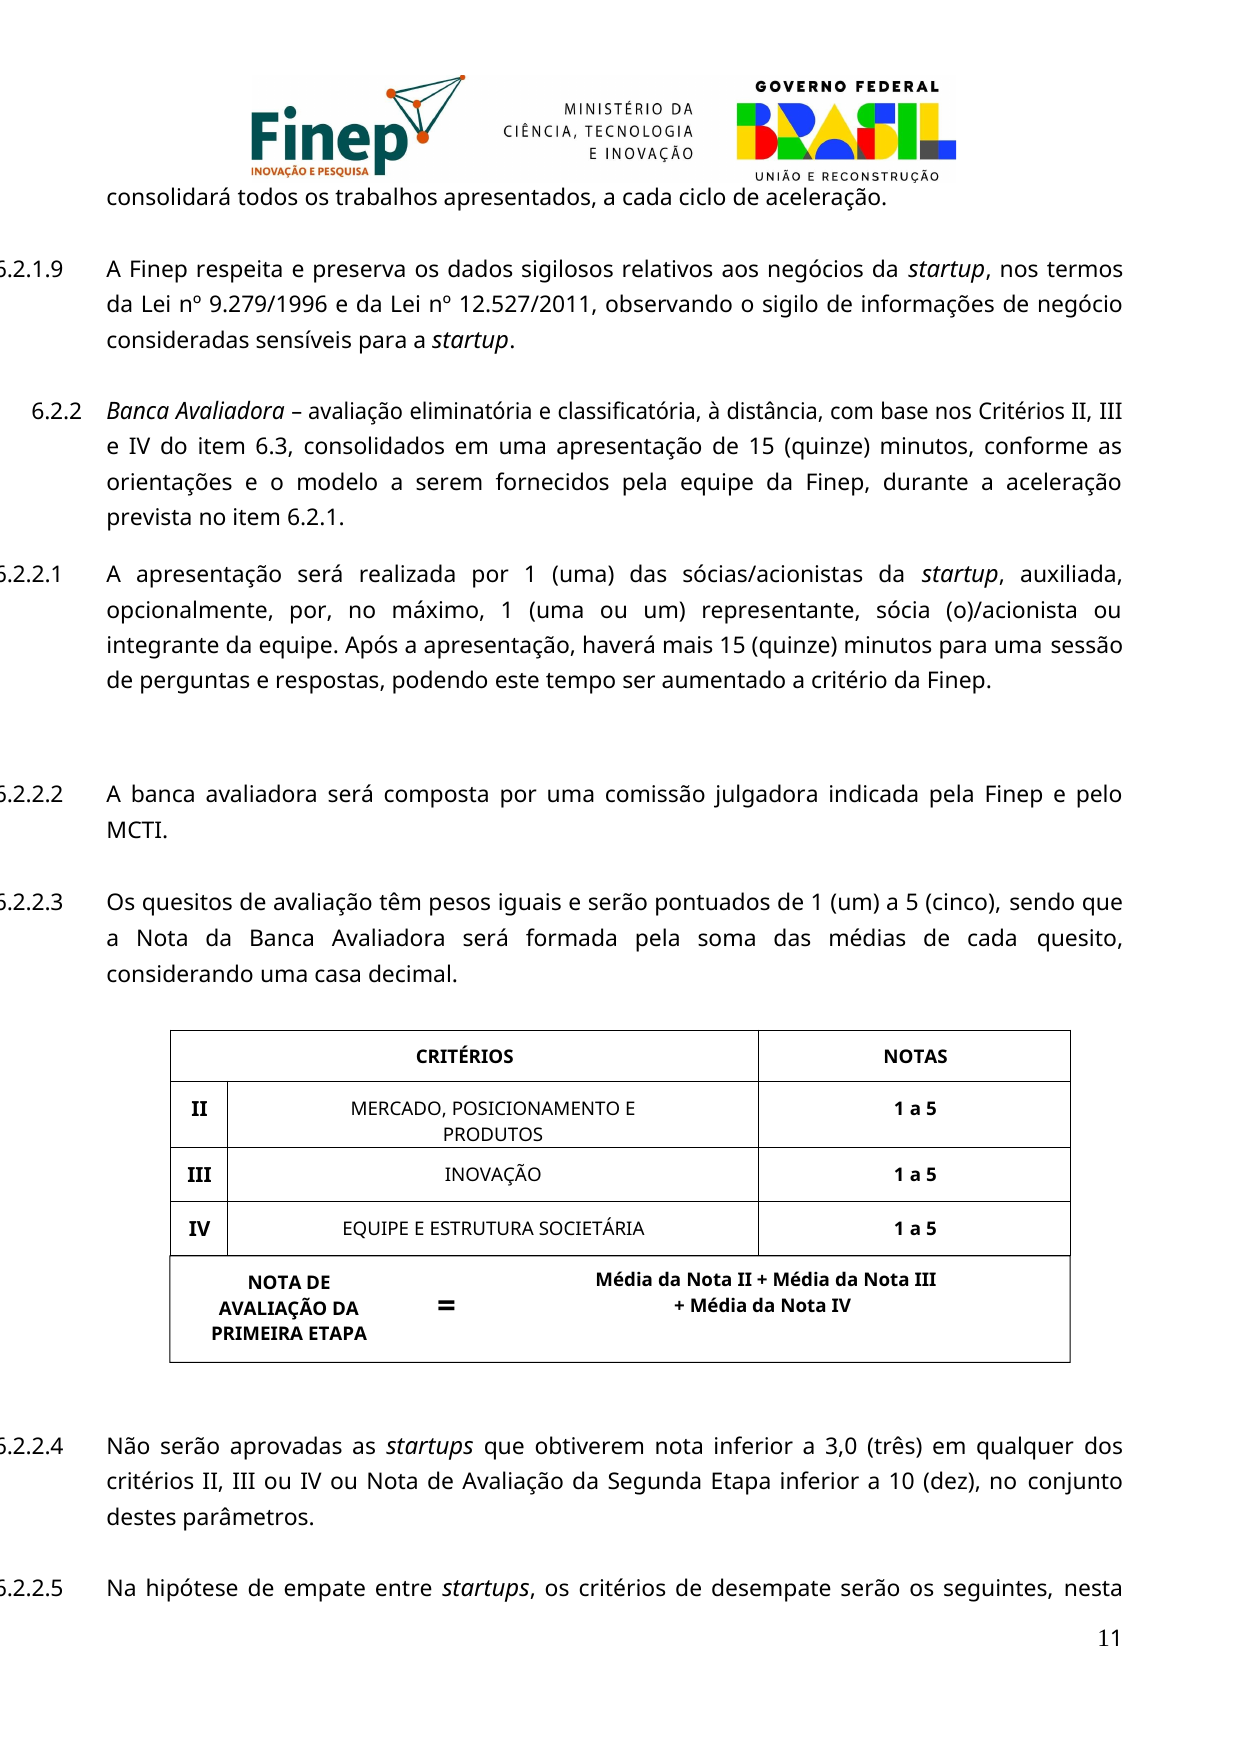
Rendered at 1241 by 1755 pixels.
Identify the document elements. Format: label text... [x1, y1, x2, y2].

table_cell INOVAÇÃO [228, 1148, 758, 1201]
list A Finep respeita e preserva os dados sigilosos relativos aos negócios da startup, nos termos da Lei nº 9.279/1996 e da Lei nº 12.527/2011, observando o sigilo de informações de negócio consideradas sensíveis para a startup. [0, 252, 1123, 355]
table_header NOTAS [759, 1031, 1070, 1081]
table_cell 1 a 5 [759, 1082, 1070, 1147]
list Banca Avaliadora – avaliação eliminatória e classificatória, à distância, com base nos Critérios II, III e IV do item 6.3, consolidados em uma apresentação de 15 (quinze) minutos, conforme as orientações e o modelo a serem fornecidos pela equipe da Finep, durante a aceleração prevista no item 6.2.1. [31, 394, 1123, 532]
list A propriedade intelectual e os direitos relacionados à propriedade intelectual sobre bens materiais e imateriais ligados exclusivamente à Apresentação Final, como dados não sigilosos, imagens, vídeos e fotos, mas não se restringindo a esses, passarão a pertencer à Finep, que consolidará todos os trabalhos apresentados, a cada ciclo de aceleração. [0, 181, 1123, 212]
table_cell III [171, 1148, 227, 1201]
list A apresentação será realizada por 1 (uma) das sócias/acionistas da startup, auxiliada, opcionalmente, por, no máximo, 1 (uma ou um) representante, sócia (o)/acionista ou integrante da equipe. Após a apresentação, haverá mais 15 (quinze) minutos para uma sessão de perguntas e respostas, podendo este tempo ser aumentado a critério da Finep. [0, 557, 1123, 696]
list Não serão aprovadas as startups que obtiverem nota inferior a 3,0 (três) em qualquer dos critérios II, III ou IV ou Nota de Avaliação da Segunda Etapa inferior a 10 (dez), no conjunto destes parâmetros. [0, 1429, 1123, 1532]
table_cell EQUIPE E ESTRUTURA SOCIETÁRIA [228, 1202, 758, 1254]
list Na hipótese de empate entre startups, os critérios de desempate serão os seguintes, nesta ordem: [0, 1571, 1123, 1603]
table_cell 1 a 5 [759, 1202, 1070, 1254]
table_cell II [171, 1082, 227, 1147]
list Os quesitos de avaliação têm pesos iguais e serão pontuados de 1 (um) a 5 (cinco), sendo que a Nota da Banca Avaliadora será formada pela soma das médias de cada quesito, considerando uma casa decimal. [0, 886, 1123, 989]
table_cell IV [171, 1202, 227, 1254]
table_cell 1 a 5 [759, 1148, 1070, 1201]
table_header CRITÉRIOS [171, 1031, 758, 1081]
table_cell MERCADO, POSICIONAMENTO E PRODUTOS [228, 1082, 758, 1147]
list A banca avaliadora será composta por uma comissão julgadora indicada pela Finep e pelo MCTI. [0, 778, 1123, 845]
